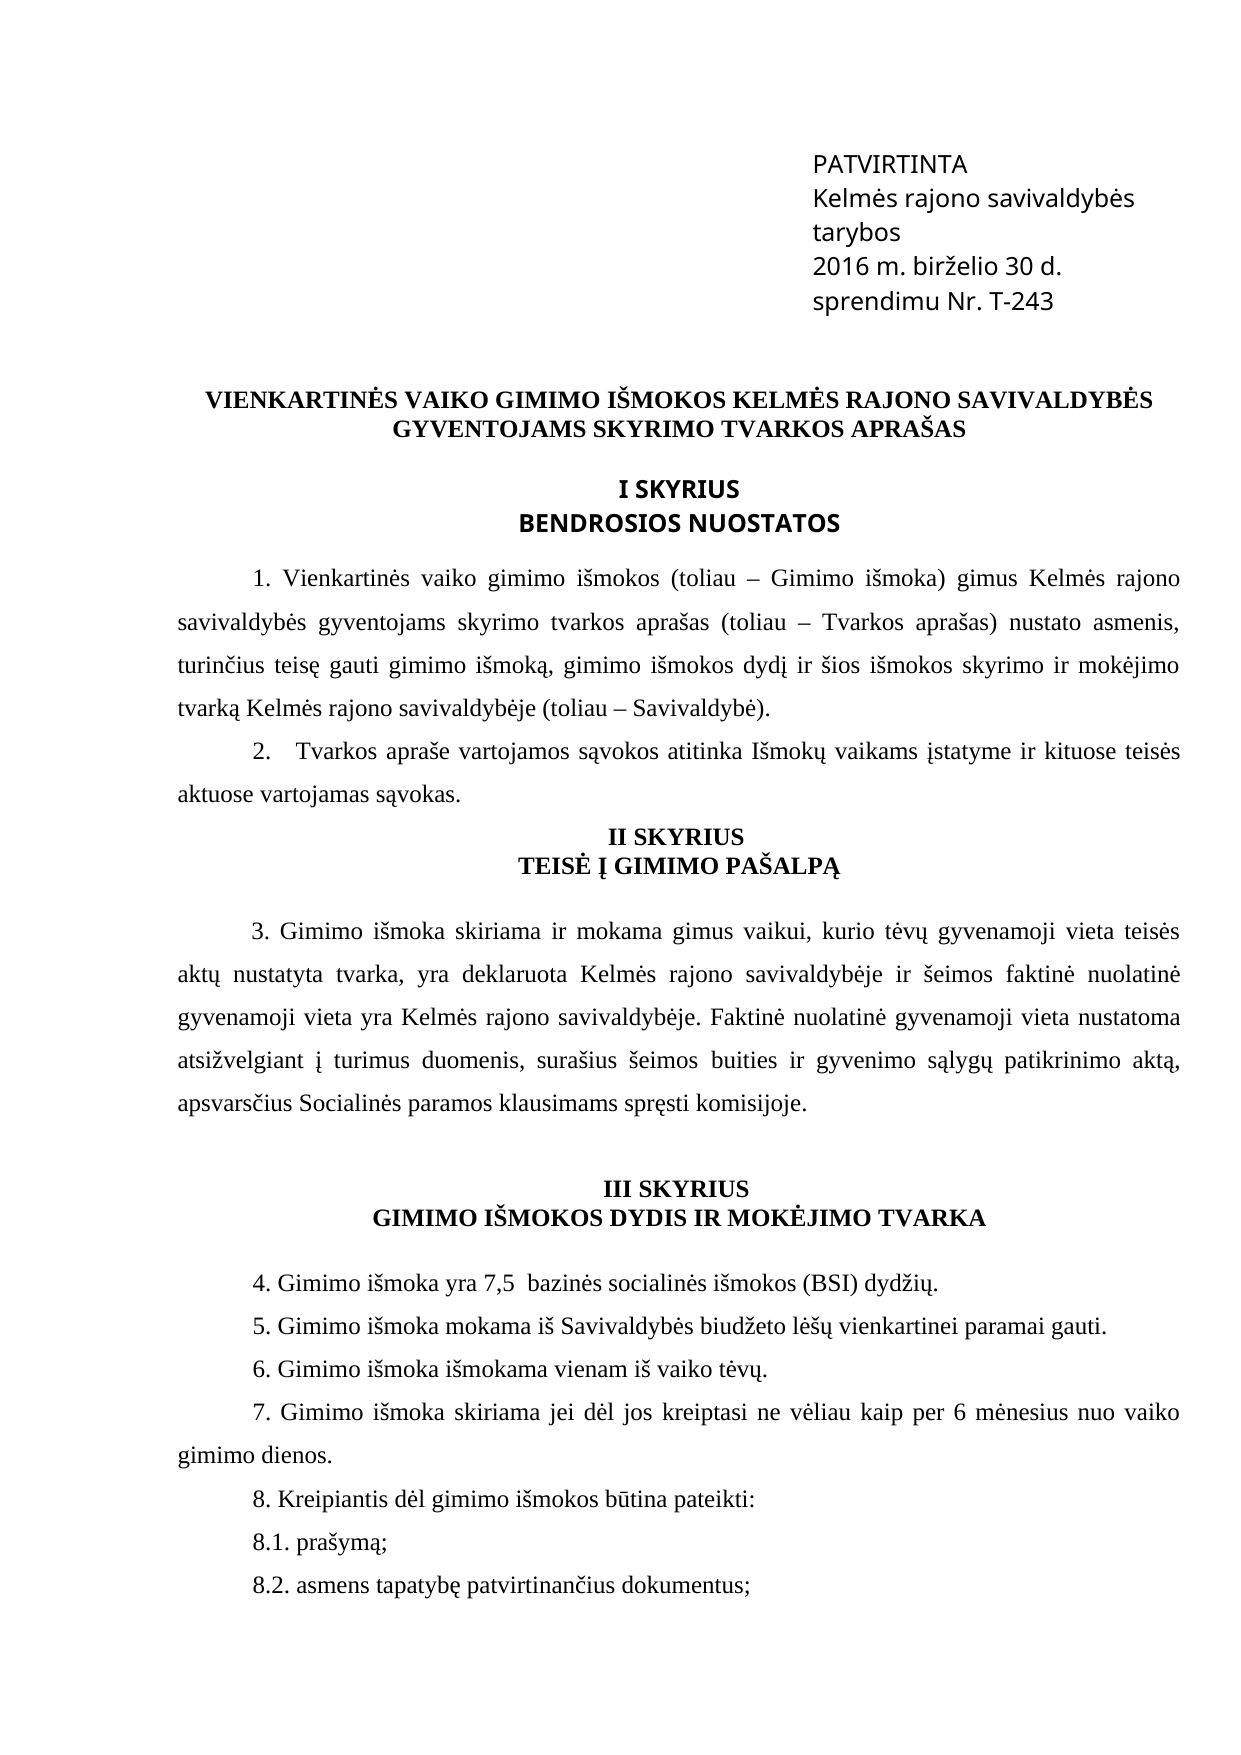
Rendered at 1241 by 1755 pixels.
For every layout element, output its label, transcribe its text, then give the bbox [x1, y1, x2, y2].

text I SKYRIUS [177, 471, 1181, 505]
text 8. Kreipiantis dėl gimimo išmokos būtina pateikti: [177, 1484, 1181, 1512]
text 2. Tvarkos apraše vartojamos sąvokos atitinka Išmokų vaikams įstatyme ir kituose teisės aktuose vartojamas sąvokas. [177, 736, 1181, 808]
text BENDROSIOS NUOSTATOS [177, 505, 1181, 539]
text PATVIRTINTA [812, 147, 1181, 181]
text 4. Gimimo išmoka yra 7,5 bazinės socialinės išmokos (BSI) dydžių. [177, 1268, 1181, 1297]
text 6. Gimimo išmoka išmokama vienam iš vaiko tėvų. [177, 1354, 1181, 1383]
text 3. Gimimo išmoka skiriama ir mokama gimus vaikui, kurio tėvų gyvenamoji vieta teisės aktų nustatyta tvarka, yra deklaruota Kelmės rajono savivaldybėje ir šeimos faktinė nuolatinė gyvenamoji vieta yra Kelmės rajono savivaldybėje. Faktinė nuolatinė gyvenamoji vieta nustatoma atsižvelgiant į turimus duomenis, surašius šeimos buities ir gyvenimo sąlygų patikrinimo aktą, apsvarsčius Socialinės paramos klausimams spręsti komisijoje. [177, 916, 1181, 1117]
text III SKYRIUS [177, 1174, 1181, 1203]
text VIENKARTINĖS VAIKO GIMIMO IŠMOKOS KELMĖS RAJONO SAVIVALDYBĖS GYVENTOJAMS SKYRIMO TVARKOS APRAŠAS [177, 385, 1181, 443]
text 8.1. prašymą; [177, 1527, 1181, 1556]
text Kelmės rajono savivaldybės tarybos [812, 181, 1181, 249]
text II SKYRIUS [177, 822, 1181, 851]
text 5. Gimimo išmoka mokama iš Savivaldybės biudžeto lėšų vienkartinei paramai gauti. [177, 1311, 1181, 1340]
text sprendimu Nr. T-243 [812, 283, 1181, 317]
text 7. Gimimo išmoka skiriama jei dėl jos kreiptasi ne vėliau kaip per 6 mėnesius nuo vaiko gimimo dienos. [177, 1397, 1181, 1469]
text 2016 m. birželio 30 d. [812, 249, 1181, 283]
text TEISĖ Į GIMIMO PAŠALPĄ [177, 851, 1181, 880]
text GIMIMO IŠMOKOS dydis ir mokėjimo tvarka [177, 1203, 1181, 1232]
text 1. Vienkartinės vaiko gimimo išmokos (toliau – Gimimo išmoka) gimus Kelmės rajono savivaldybės gyventojams skyrimo tvarkos aprašas (toliau – Tvarkos aprašas) nustato asmenis, turinčius teisę gauti gimimo išmoką, gimimo išmokos dydį ir šios išmokos skyrimo ir mokėjimo tvarką Kelmės rajono savivaldybėje (toliau – Savivaldybė). [177, 563, 1181, 722]
text 8.2. asmens tapatybę patvirtinančius dokumentus; [252, 1570, 1181, 1599]
